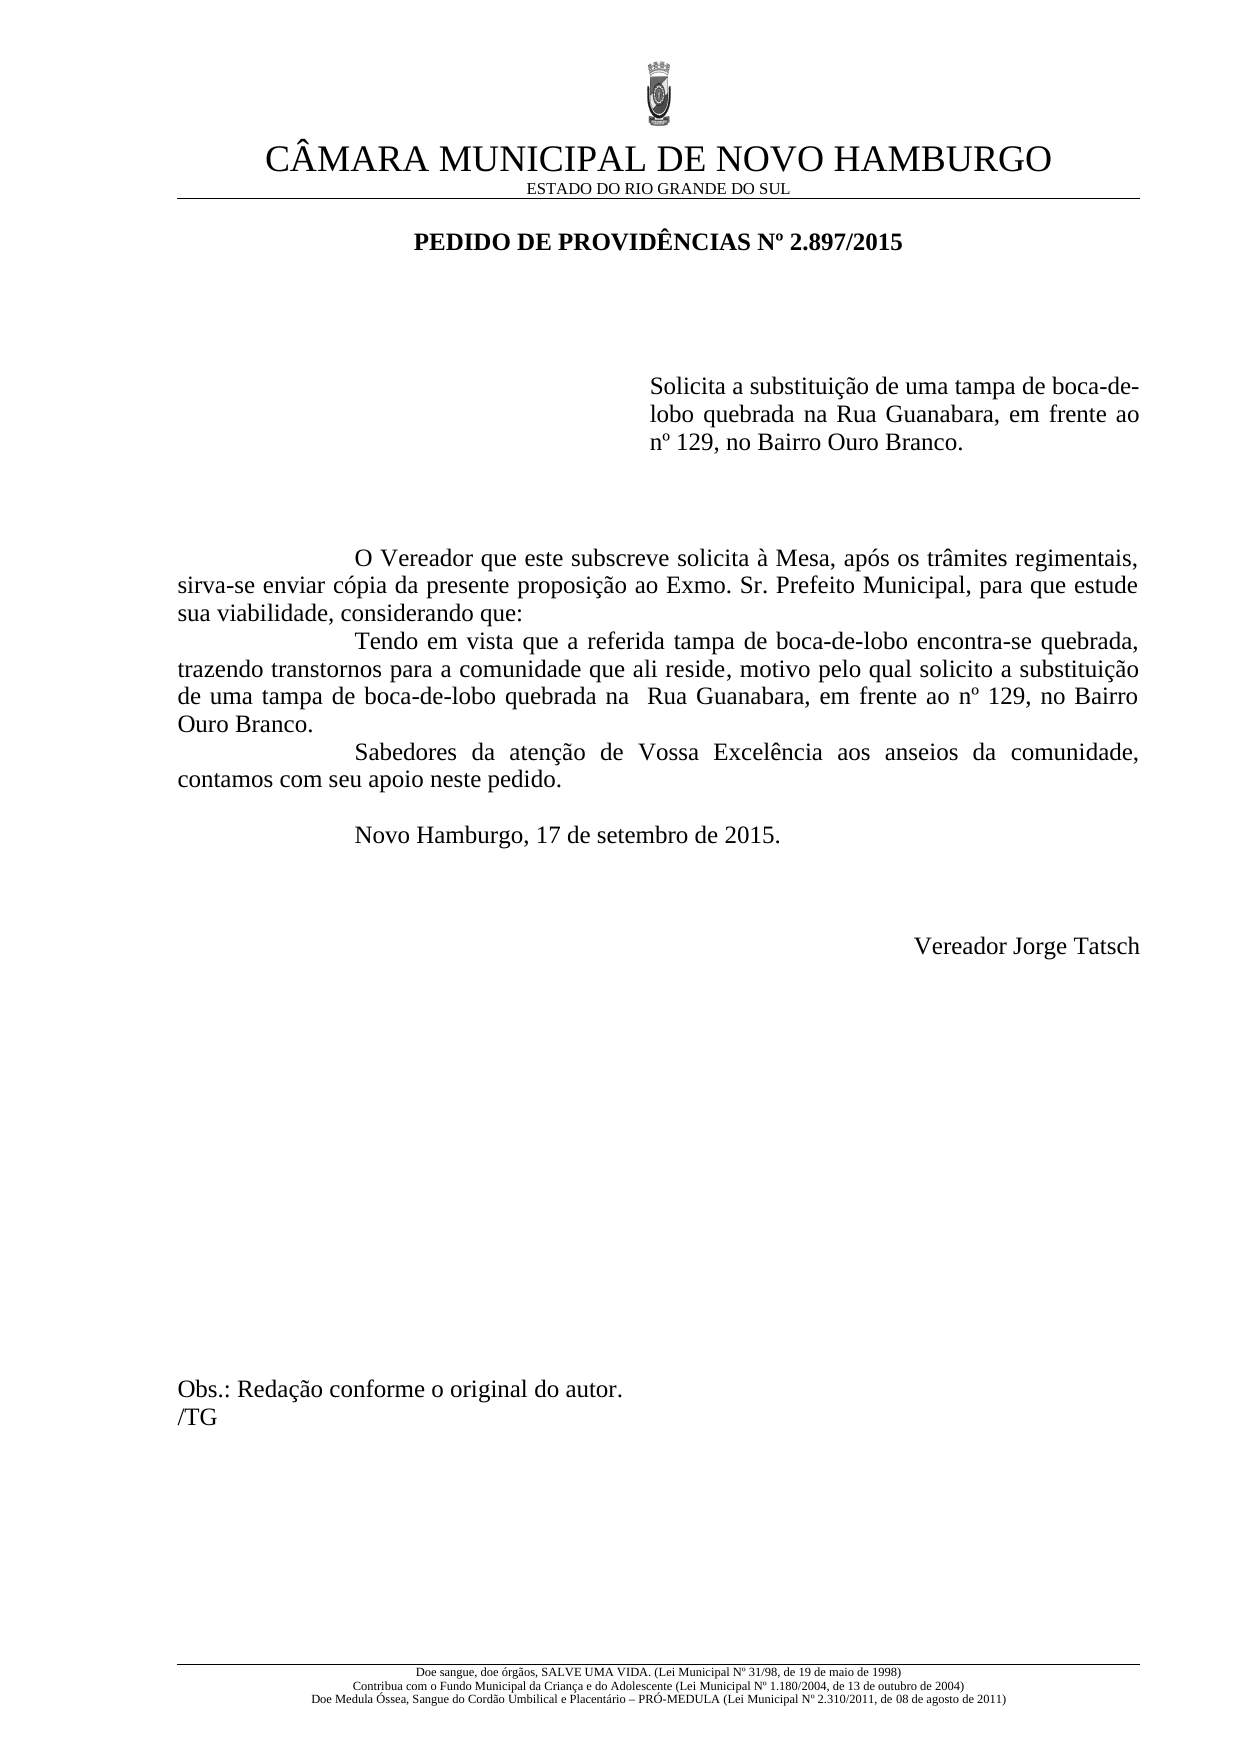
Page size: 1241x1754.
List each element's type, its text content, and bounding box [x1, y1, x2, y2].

text /TG [177, 1403, 1140, 1431]
text Solicita a substituição de uma tampa de boca-de-lobo quebrada na Rua Guanabara, em frente ao nº 129, no Bairro Ouro Branco. [649, 372, 1140, 455]
text Vereador Jorge Tatsch [177, 932, 1140, 959]
text Novo Hamburgo, 17 de setembro de 2015. [177, 821, 1140, 849]
text PEDIDO DE PROVIDÊNCIAS Nº 2.897/2015 [177, 228, 1140, 256]
text Sabedores da atenção de Vossa Excelência aos anseios da comunidade, contamos com seu apoio neste pedido. [177, 738, 1140, 793]
text Obs.: Redação conforme o original do autor. [177, 1375, 1140, 1403]
text O Vereador que este subscreve solicita à Mesa, após os trâmites regimentais, sirva-se enviar cópia da presente proposição ao Exmo. Sr. Prefeito Municipal, para que estude sua viabilidade, considerando que: [177, 544, 1140, 627]
text Tendo em vista que a referida tampa de boca-de-lobo encontra-se quebrada, trazendo transtornos para a comunidade que ali reside, motivo pelo qual solicito a substituição de uma tampa de boca-de-lobo quebrada na Rua Guanabara, em frente ao nº 129, no Bairro Ouro Branco. [177, 627, 1140, 738]
